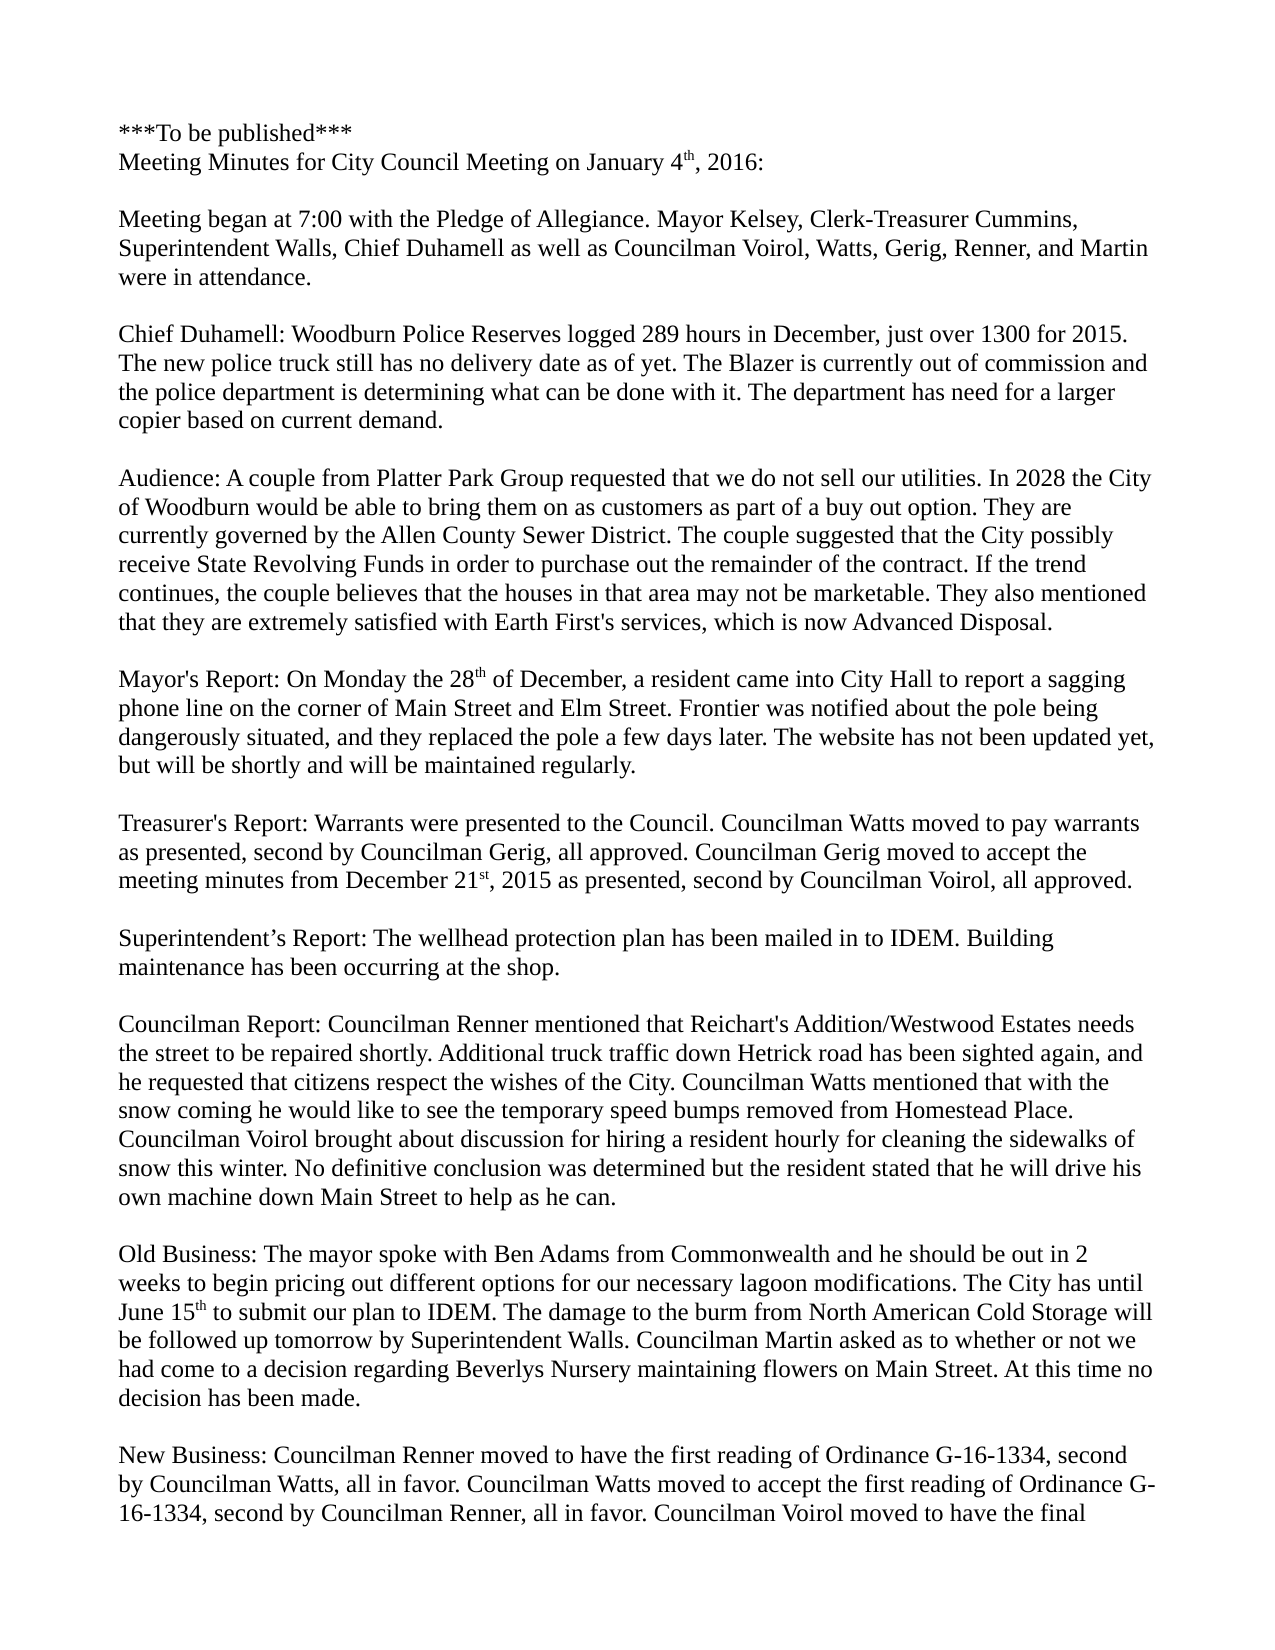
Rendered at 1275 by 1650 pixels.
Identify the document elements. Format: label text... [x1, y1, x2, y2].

text Councilman Report: Councilman Renner mentioned that Reichart's Addition/Westwood Estates needs the street to be repaired shortly. Additional truck traffic down Hetrick road has been sighted again, and he requested that citizens respect the wishes of the City. Councilman Watts mentioned that with the snow coming he would like to see the temporary speed bumps removed from Homestead Place. Councilman Voirol brought about discussion for hiring a resident hourly for cleaning the sidewalks of snow this winter. No definitive conclusion was determined but the resident stated that he will drive his own machine down Main Street to help as he can. [118, 1009, 1157, 1211]
text ***To be published*** [118, 118, 1157, 147]
text Meeting began at 7:00 with the Pledge of Allegiance. Mayor Kelsey, Clerk-Treasurer Cummins, Superintendent Walls, Chief Duhamell as well as Councilman Voirol, Watts, Gerig, Renner, and Martin were in attendance. [118, 204, 1157, 291]
text Meeting Minutes for City Council Meeting on January 4th, 2016: [118, 147, 1157, 176]
text Treasurer's Report: Warrants were presented to the Council. Councilman Watts moved to pay warrants as presented, second by Councilman Gerig, all approved. Councilman Gerig moved to accept the meeting minutes from December 21st, 2015 as presented, second by Councilman Voirol, all approved. [118, 808, 1157, 894]
text Mayor's Report: On Monday the 28th of December, a resident came into City Hall to report a sagging phone line on the corner of Main Street and Elm Street. Frontier was notified about the pole being dangerously situated, and they replaced the pole a few days later. The website has not been updated yet, but will be shortly and will be maintained regularly. [118, 664, 1157, 779]
text Chief Duhamell: Woodburn Police Reserves logged 289 hours in December, just over 1300 for 2015. The new police truck still has no delivery date as of yet. The Blazer is currently out of commission and the police department is determining what can be done with it. The department has need for a larger copier based on current demand. [118, 319, 1157, 434]
text Superintendent’s Report: The wellhead protection plan has been mailed in to IDEM. Building maintenance has been occurring at the shop. [118, 923, 1157, 981]
text Old Business: The mayor spoke with Ben Adams from Commonwealth and he should be out in 2 weeks to begin pricing out different options for our necessary lagoon modifications. The City has until June 15th to submit our plan to IDEM. The damage to the burm from North American Cold Storage will be followed up tomorrow by Superintendent Walls. Councilman Martin asked as to whether or not we had come to a decision regarding Beverlys Nursery maintaining flowers on Main Street. At this time no decision has been made. [118, 1239, 1157, 1412]
text Audience: A couple from Platter Park Group requested that we do not sell our utilities. In 2028 the City of Woodburn would be able to bring them on as customers as part of a buy out option. They are currently governed by the Allen County Sewer District. The couple suggested that the City possibly receive State Revolving Funds in order to purchase out the remainder of the contract. If the trend continues, the couple believes that the houses in that area may not be marketable. They also mentioned that they are extremely satisfied with Earth First's services, which is now Advanced Disposal. [118, 463, 1157, 636]
text New Business: Councilman Renner moved to have the first reading of Ordinance G-16-1334, second by Councilman Watts, all in favor. Councilman Watts moved to accept the first reading of Ordinance G-16-1334, second by Councilman Renner, all in favor. Councilman Voirol moved to have the final [118, 1441, 1157, 1527]
